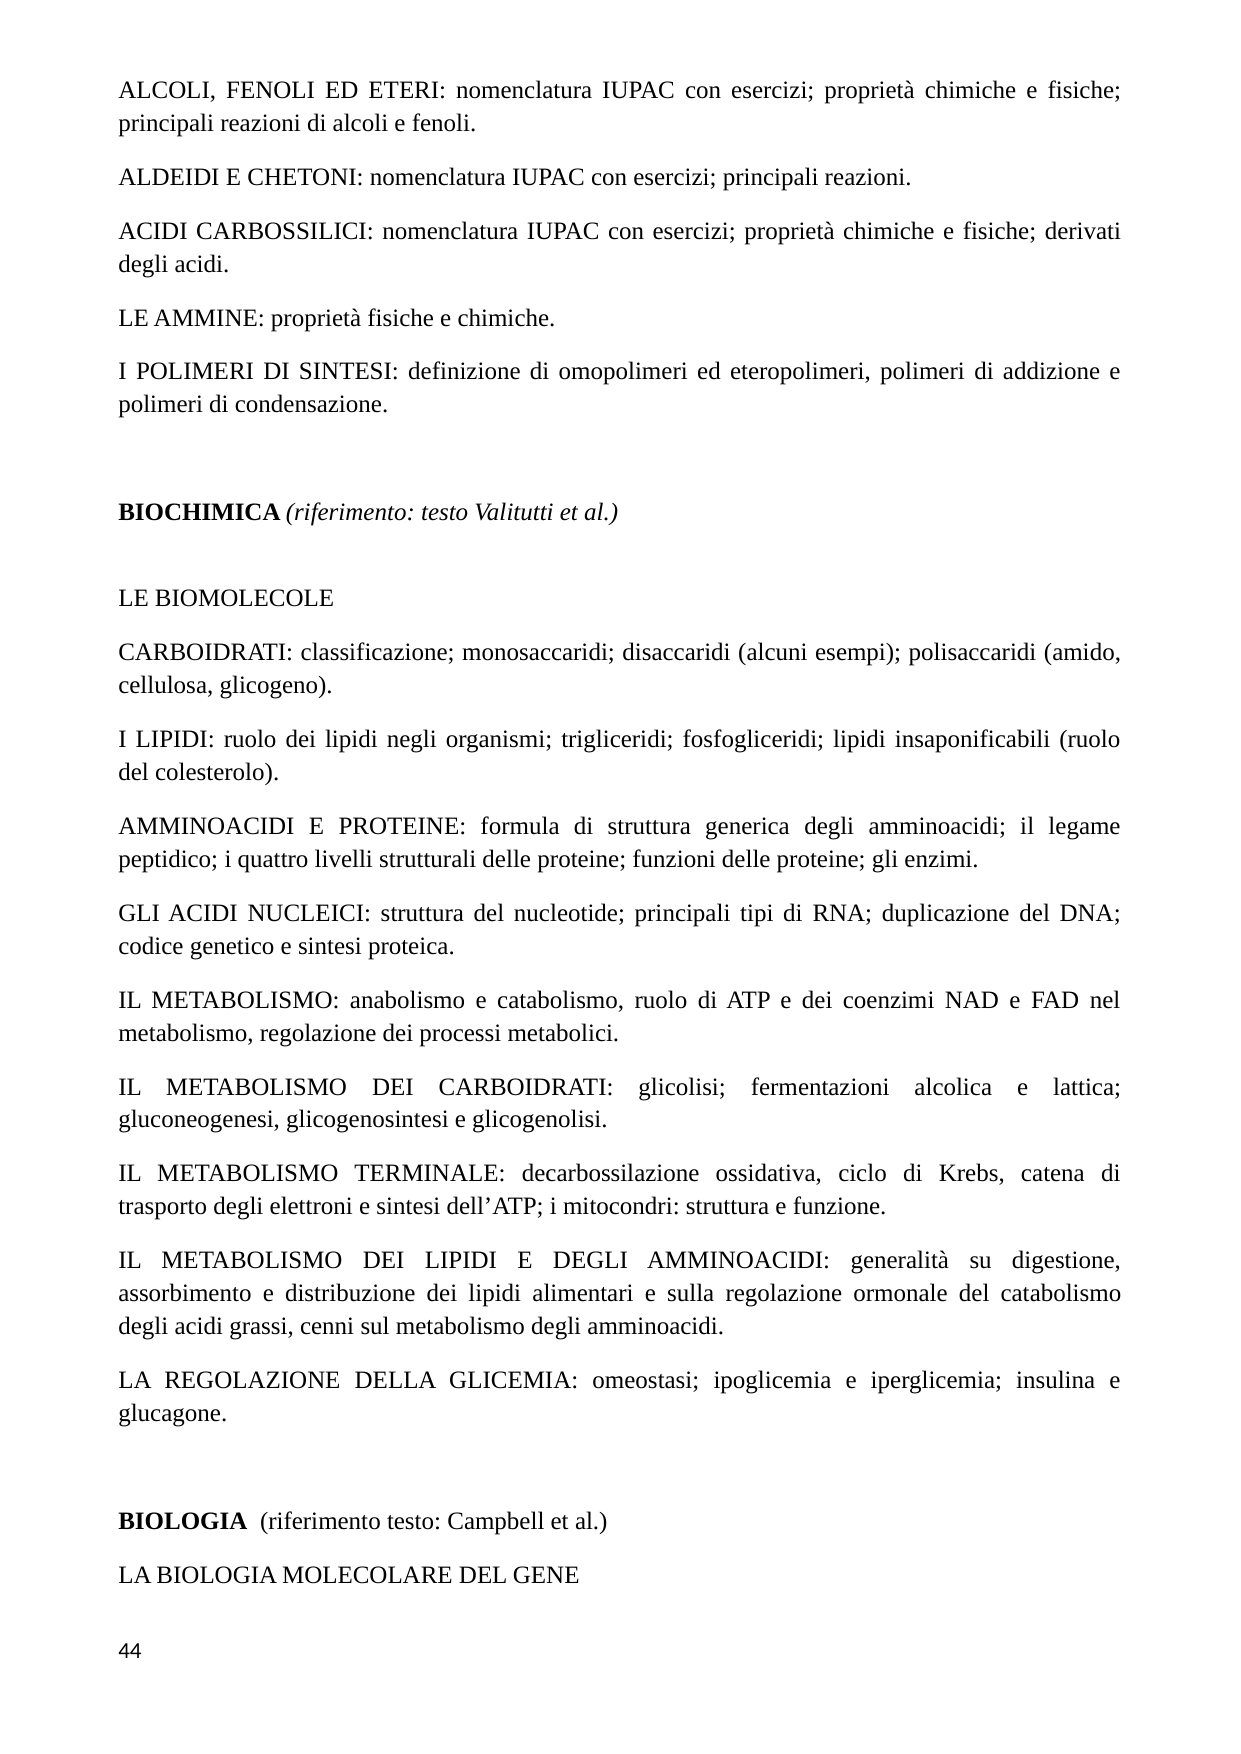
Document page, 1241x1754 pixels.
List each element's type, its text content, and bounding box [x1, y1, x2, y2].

text ALCOLI, FENOLI ED ETERI: nomenclatura IUPAC con esercizi; proprietà chimiche e fisiche; principali reazioni di alcoli e fenoli. [118, 75, 1122, 137]
text ACIDI CARBOSSILICI: nomenclatura IUPAC con esercizi; proprietà chimiche e fisiche; derivati degli acidi. [118, 216, 1122, 277]
text ALDEIDI E CHETONI: nomenclatura IUPAC con esercizi; principali reazioni. [118, 162, 1122, 191]
text BIOLOGIA (riferimento testo: Campbell et al.) [118, 1506, 1122, 1535]
text CARBOIDRATI: classificazione; monosaccaridi; disaccaridi (alcuni esempi); polisaccaridi (amido, cellulosa, glicogeno). [118, 637, 1122, 699]
text LA REGOLAZIONE DELLA GLICEMIA: omeostasi; ipoglicemia e iperglicemia; insulina e glucagone. [118, 1365, 1122, 1427]
text LE AMMINE: proprietà fisiche e chimiche. [118, 303, 1122, 331]
text GLI ACIDI NUCLEICI: struttura del nucleotide; principali tipi di RNA; duplicazione del DNA; codice genetico e sintesi proteica. [118, 898, 1122, 959]
text I LIPIDI: ruolo dei lipidi negli organismi; trigliceridi; fosfogliceridi; lipidi insaponificabili (ruolo del colesterolo). [118, 724, 1122, 786]
text I POLIMERI DI SINTESI: definizione di omopolimeri ed eteropolimeri, polimeri di addizione e polimeri di condensazione. [118, 356, 1122, 418]
text IL METABOLISMO TERMINALE: decarbossilazione ossidativa, ciclo di Krebs, catena di trasporto degli elettroni e sintesi dell’ATP; i mitocondri: struttura e funzione. [118, 1158, 1122, 1220]
text LA BIOLOGIA MOLECOLARE DEL GENE [118, 1560, 1122, 1588]
text IL METABOLISMO DEI CARBOIDRATI: glicolisi; fermentazioni alcolica e lattica; gluconeogenesi, glicogenosintesi e glicogenolisi. [118, 1072, 1122, 1133]
text BIOCHIMICA (riferimento: testo Valitutti et al.) [118, 497, 1122, 526]
text IL METABOLISMO: anabolismo e catabolismo, ruolo di ATP e dei coenzimi NAD e FAD nel metabolismo, regolazione dei processi metabolici. [118, 985, 1122, 1046]
text IL METABOLISMO DEI LIPIDI E DEGLI AMMINOACIDI: generalità su digestione, assorbimento e distribuzione dei lipidi alimentari e sulla regolazione ormonale del catabolismo degli acidi grassi, cenni sul metabolismo degli amminoacidi. [118, 1245, 1122, 1340]
text AMMINOACIDI E PROTEINE: formula di struttura generica degli amminoacidi; il legame peptidico; i quattro livelli strutturali delle proteine; funzioni delle proteine; gli enzimi. [118, 811, 1122, 873]
text LE BIOMOLECOLE [118, 551, 1122, 612]
